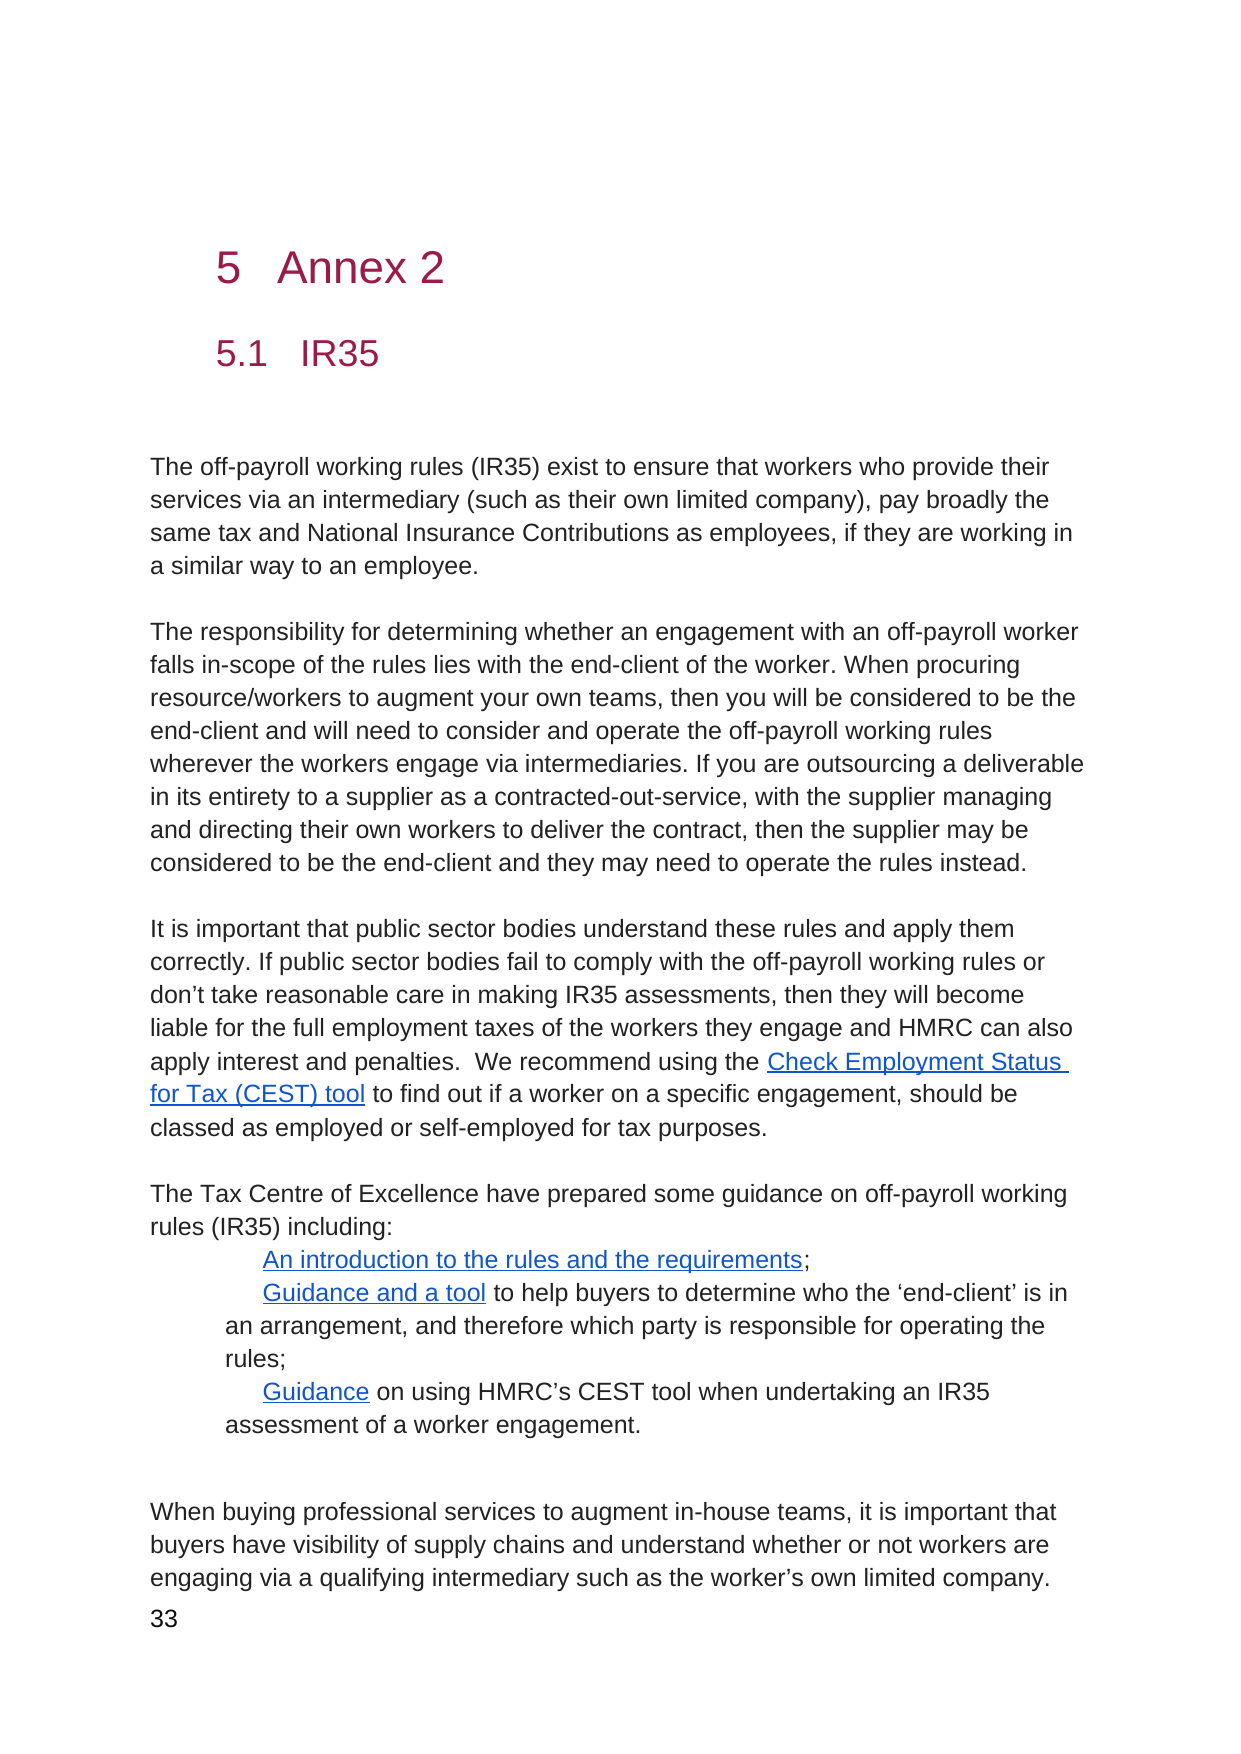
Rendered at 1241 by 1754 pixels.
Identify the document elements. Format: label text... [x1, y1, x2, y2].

subtitle Annex 2 [151, 176, 1089, 265]
text The off-payroll working rules (IR35) exist to ensure that workers who provide their services via an intermediary (such as their own limited company), pay broadly the same tax and National Insurance Contributions as employees, if they are working in a similar way to an employee. [150, 452, 1090, 580]
subtitle IR35 [151, 265, 1089, 438]
text When buying professional services to augment in-house teams, it is important that buyers have visibility of supply chains and understand whether or not workers are engaging via a qualifying intermediary such as the worker’s own limited company. [150, 1497, 1090, 1591]
text The responsibility for determining whether an engagement with an off-payroll worker falls in-scope of the rules lies with the end-client of the worker. When procuring resource/workers to augment your own teams, then you will be considered to be the end-client and will need to consider and operate the off-payroll working rules wherever the workers engage via intermediaries. If you are outsourcing a deliverable in its entirety to a supplier as a contracted-out-service, with the supplier managing and directing their own workers to deliver the contract, then the supplier may be considered to be the end-client and they may need to operate the rules instead. [150, 617, 1090, 877]
text An introduction to the rules and the requirements; [225, 1244, 1090, 1273]
text The Tax Centre of Excellence have prepared some guidance on off-payroll working rules (IR35) including: [150, 1178, 1090, 1240]
text It is important that public sector bodies understand these rules and apply them correctly. If public sector bodies fail to comply with the off-payroll working rules or don’t take reasonable care in making IR35 assessments, then they will become liable for the full employment taxes of the workers they engage and HMRC can also apply interest and penalties. We recommend using the Check Employment Status for Tax (CEST) tool to find out if a worker on a specific engagement, should be classed as employed or self-employed for tax purposes. [150, 914, 1090, 1141]
text Guidance on using HMRC’s CEST tool when undertaking an IR35 assessment of a worker engagement. [225, 1377, 1090, 1438]
text Guidance and a tool to help buyers to determine who the ‘end-client’ is in an arrangement, and therefore which party is responsible for operating the rules; [225, 1278, 1090, 1372]
